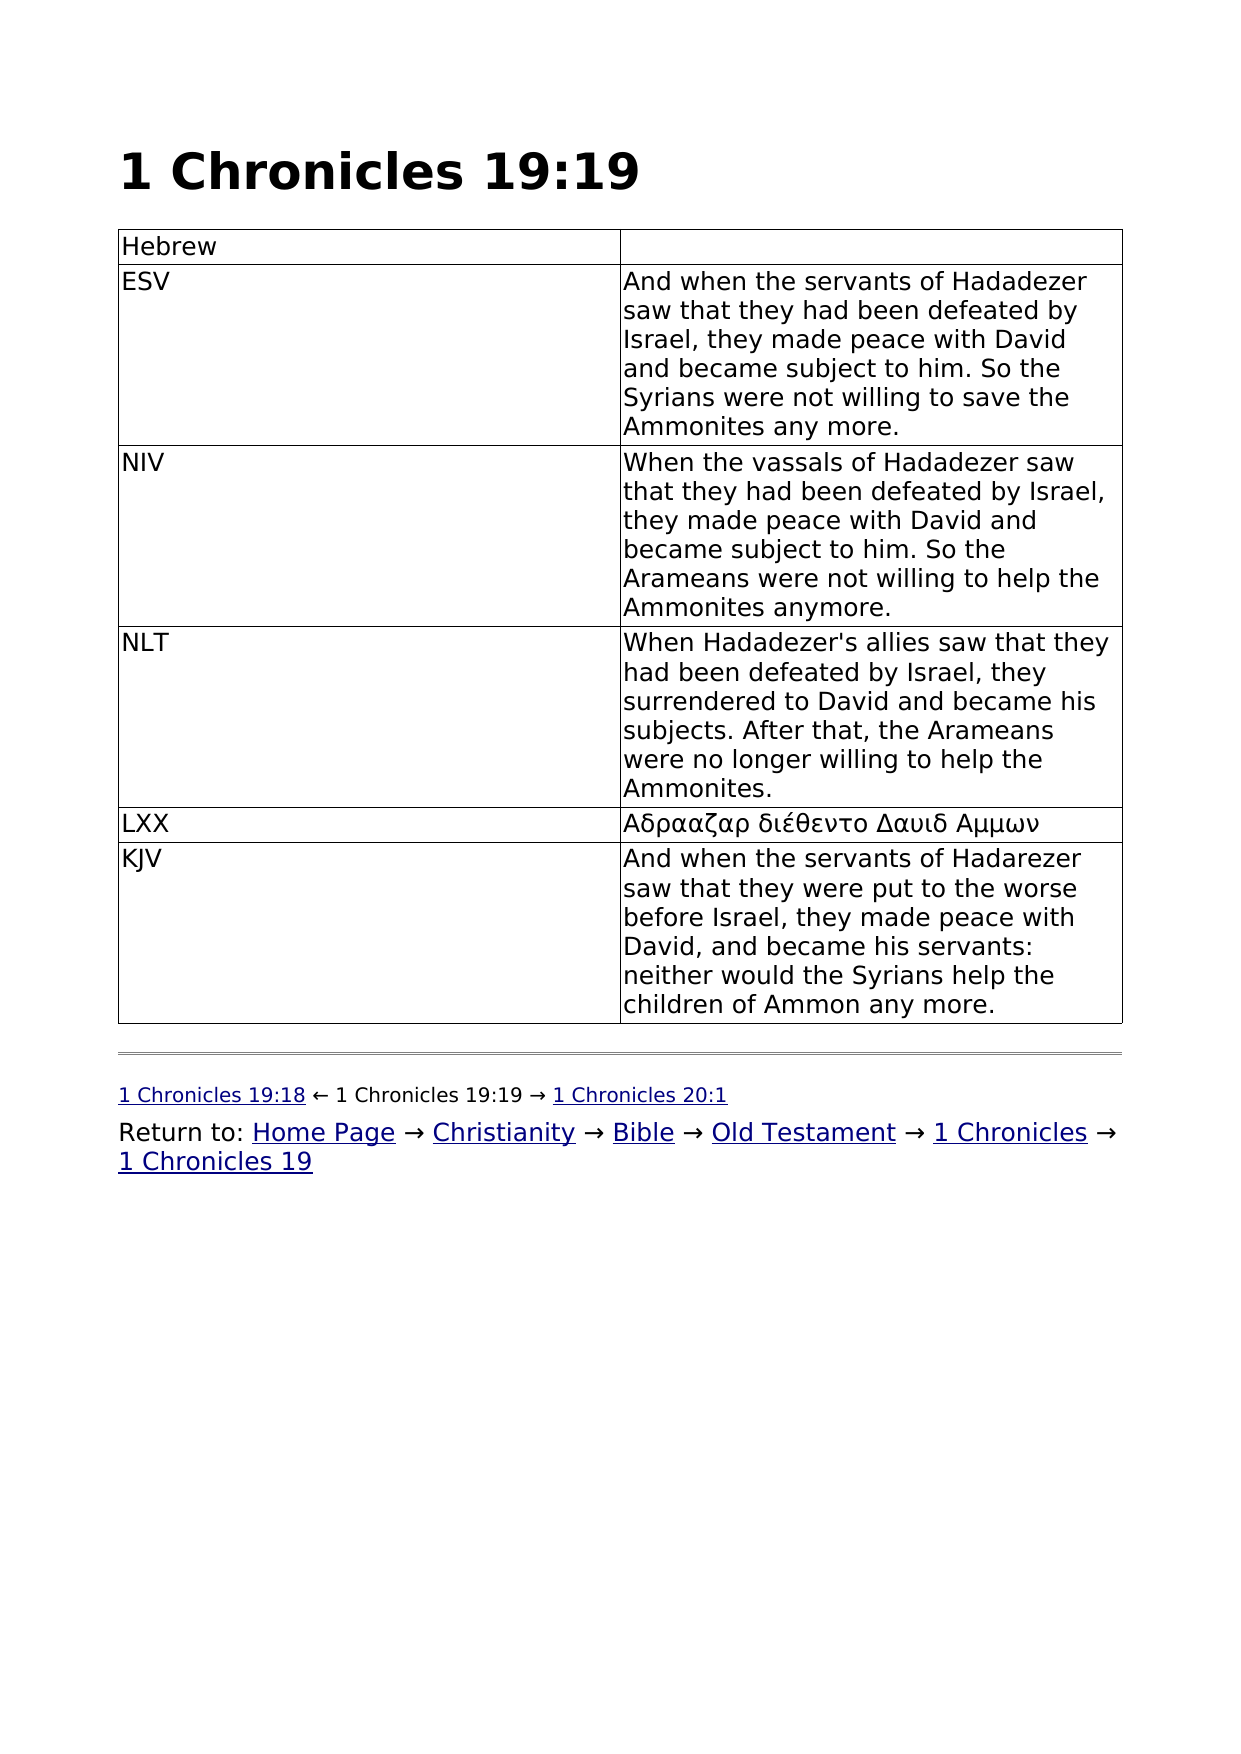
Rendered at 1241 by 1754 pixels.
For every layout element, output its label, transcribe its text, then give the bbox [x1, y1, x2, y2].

table_cell And when the servants of Hadadezer saw that they had been defeated by Israel, they made peace with David and became subject to him. So the Syrians were not willing to save the Ammonites any more. [621, 265, 1122, 445]
table_cell ESV [119, 265, 620, 445]
table_cell When the vassals of Hadadezer saw that they had been defeated by Israel, they made peace with David and became subject to him. So the Arameans were not willing to help the Ammonites anymore. [621, 446, 1122, 626]
table_header [621, 230, 1122, 264]
text 1 Chronicles 19:18 ← 1 Chronicles 19:19 → 1 Chronicles 20:1 [118, 1084, 1122, 1118]
table_cell NIV [119, 446, 620, 626]
table_cell NLT [119, 627, 620, 807]
table_cell LXX [119, 808, 620, 842]
table_cell Αδρααζαρ διέθεντο Δαυιδ Αμμων [621, 808, 1122, 842]
table_cell KJV [119, 843, 620, 1023]
subtitle 1 Chronicles 19:19 [118, 143, 1122, 201]
table_cell And when the servants of Hadarezer saw that they were put to the worse before Israel, they made peace with David, and became his servants: neither would the Syrians help the children of Ammon any more. [621, 843, 1122, 1023]
text Return to: Home Page → Christianity → Bible → Old Testament → 1 Chronicles → 1 Chronicles 19 [118, 1118, 1122, 1176]
table_header Hebrew [119, 230, 620, 264]
table_cell When Hadadezer's allies saw that they had been defeated by Israel, they surrendered to David and became his subjects. After that, the Arameans were no longer willing to help the Ammonites. [621, 627, 1122, 807]
